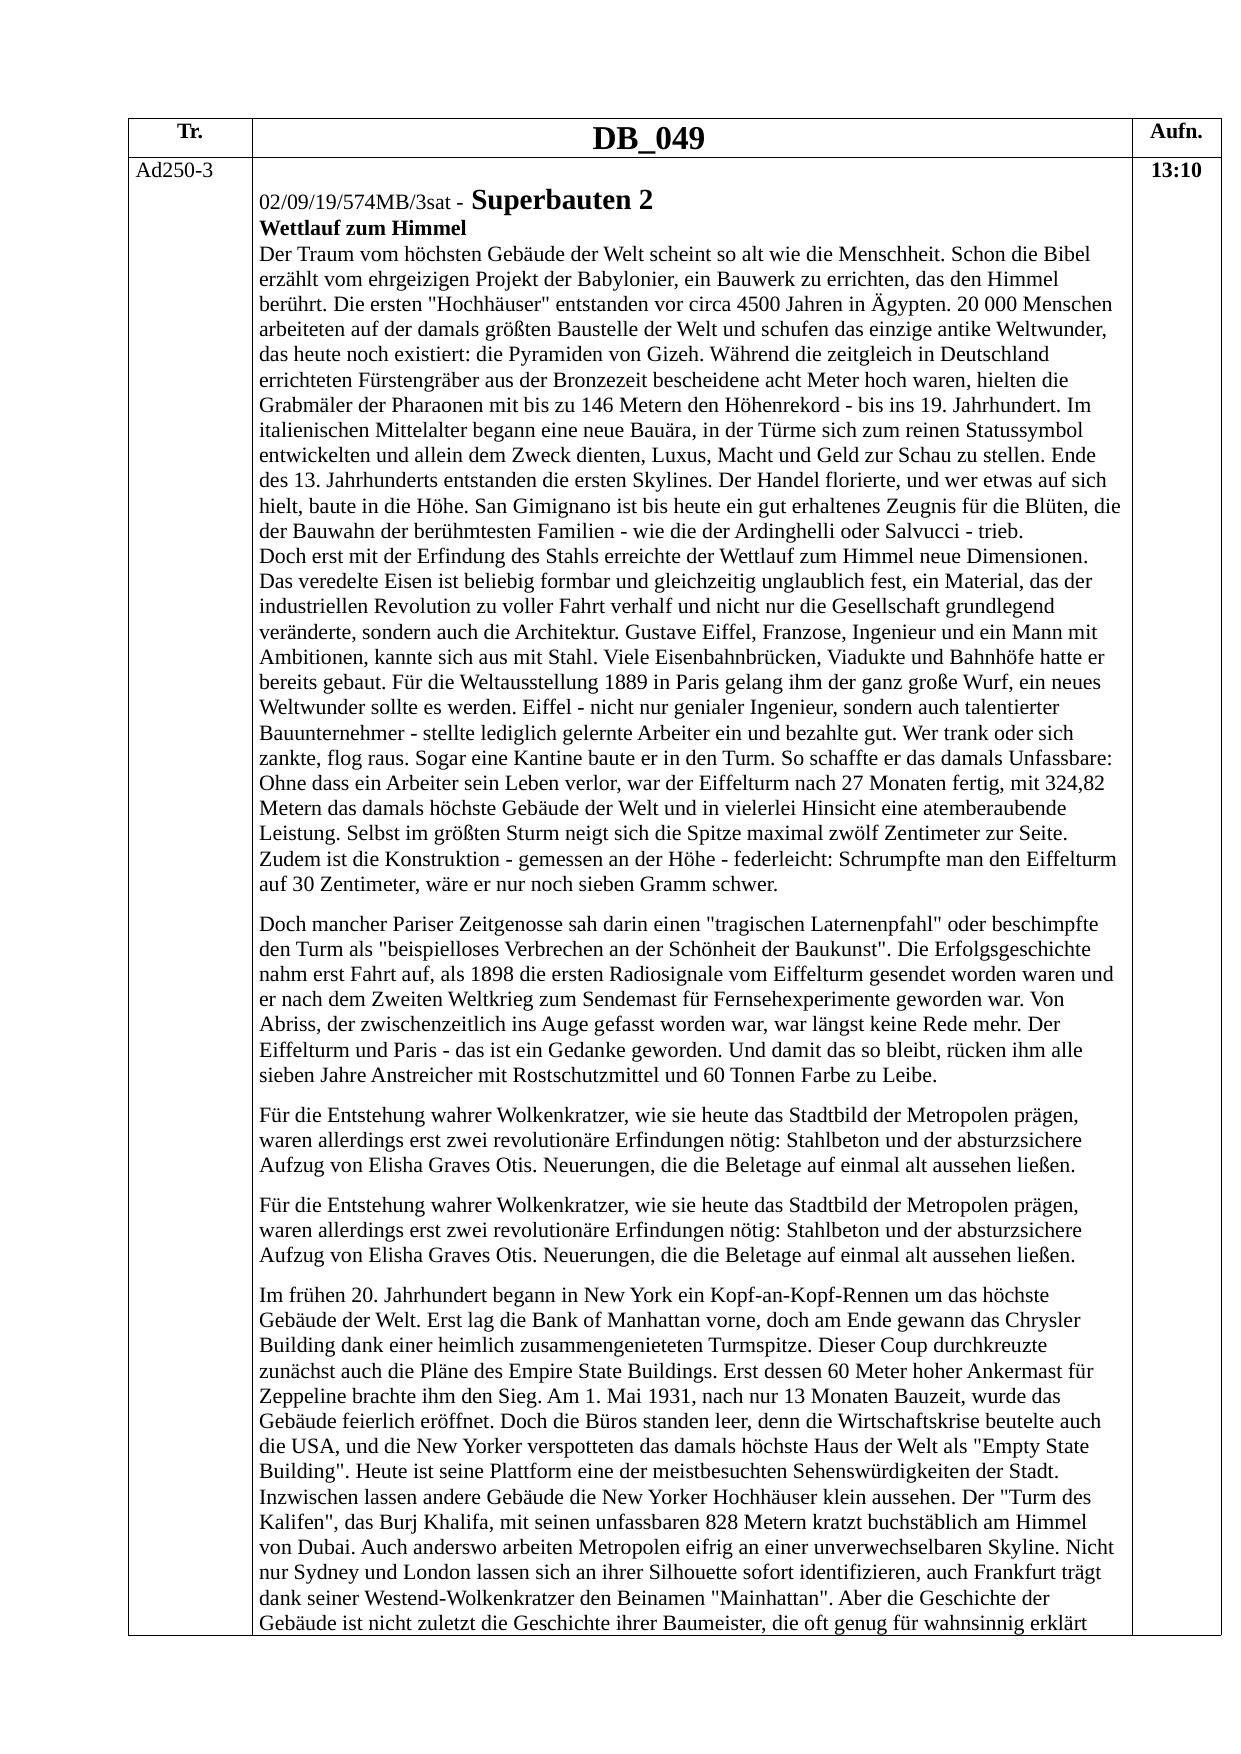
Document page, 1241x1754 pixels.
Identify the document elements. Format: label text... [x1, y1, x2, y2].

table_cell 02/09/19/574MB/3sat - Superbauten 2 Wettlauf zum Himmel Der Traum vom höchsten Gebäude der Welt scheint so alt wie die Menschheit. Schon die Bibel erzählt vom ehrgeizigen Projekt der Babylonier, ein Bauwerk zu errichten, das den Himmel berührt. Die ersten "Hochhäuser" entstanden vor circa 4500 Jahren in Ägypten. 20 000 Menschen arbeiteten auf der damals größten Baustelle der Welt und schufen das einzige antike Weltwunder, das heute noch existiert: die Pyramiden von Gizeh. Während die zeitgleich in Deutschland errichteten Fürstengräber aus der Bronzezeit bescheidene acht Meter hoch waren, hielten die Grabmäler der Pharaonen mit bis zu 146 Metern den Höhenrekord - bis ins 19. Jahrhundert. Im italienischen Mittelalter begann eine neue Bauära, in der Türme sich zum reinen Statussymbol entwickelten und allein dem Zweck dienten, Luxus, Macht und Geld zur Schau zu stellen. Ende des 13. Jahrhunderts entstanden die ersten Skylines. Der Handel florierte, und wer etwas auf sich hielt, baute in die Höhe. San Gimignano ist bis heute ein gut erhaltenes Zeugnis für die Blüten, die der Bauwahn der berühmtesten Familien - wie die der Ardinghelli oder Salvucci - trieb. Doch erst mit der Erfindung des Stahls erreichte der Wettlauf zum Himmel neue Dimensionen. Das veredelte Eisen ist beliebig formbar und gleichzeitig unglaublich fest, ein Material, das der industriellen Revolution zu voller Fahrt verhalf und nicht nur die Gesellschaft grundlegend veränderte, sondern auch die Architektur. Gustave Eiffel, Franzose, Ingenieur und ein Mann mit Ambitionen, kannte sich aus mit Stahl. Viele Eisenbahnbrücken, Viadukte und Bahnhöfe hatte er bereits gebaut. Für die Weltausstellung 1889 in Paris gelang ihm der ganz große Wurf, ein neues Weltwunder sollte es werden. Eiffel - nicht nur genialer Ingenieur, sondern auch talentierter Bauunternehmer - stellte lediglich gelernte Arbeiter ein und bezahlte gut. Wer trank oder sich zankte, flog raus. Sogar eine Kantine baute er in den Turm. So schaffte er das damals Unfassbare: Ohne dass ein Arbeiter sein Leben verlor, war der Eiffelturm nach 27 Monaten fertig, mit 324,82 Metern das damals höchste Gebäude der Welt und in vielerlei Hinsicht eine atemberaubende Leistung. Selbst im größten Sturm neigt sich die Spitze maximal zwölf Zentimeter zur Seite. Zudem ist die Konstruktion - gemessen an der Höhe - federleicht: Schrumpfte man den Eiffelturm auf 30 Zentimeter, wäre er nur noch sieben Gramm schwer. Doch mancher Pariser Zeitgenosse sah darin einen "tragischen Laternenpfahl" oder beschimpfte den Turm als "beispielloses Verbrechen an der Schönheit der Baukunst". Die Erfolgsgeschichte nahm erst Fahrt auf, als 1898 die ersten Radiosignale vom Eiffelturm gesendet worden waren und er nach dem Zweiten Weltkrieg zum Sendemast für Fernsehexperimente geworden war. Von Abriss, der zwischenzeitlich ins Auge gefasst worden war, war längst keine Rede mehr. Der Eiffelturm und Paris - das ist ein Gedanke geworden. Und damit das so bleibt, rücken ihm alle sieben Jahre Anstreicher mit Rostschutzmittel und 60 Tonnen Farbe zu Leibe. Für die Entstehung wahrer Wolkenkratzer, wie sie heute das Stadtbild der Metropolen prägen, waren allerdings erst zwei revolutionäre Erfindungen nötig: Stahlbeton und der absturzsichere Aufzug von Elisha Graves Otis. Neuerungen, die die Beletage auf einmal alt aussehen ließen. Für die Entstehung wahrer Wolkenkratzer, wie sie heute das Stadtbild der Metropolen prägen, waren allerdings erst zwei revolutionäre Erfindungen nötig: Stahlbeton und der absturzsichere Aufzug von Elisha Graves Otis. Neuerungen, die die Beletage auf einmal alt aussehen ließen. Im frühen 20. Jahrhundert begann in New York ein Kopf-an-Kopf-Rennen um das höchste Gebäude der Welt. Erst lag die Bank of Manhattan vorne, doch am Ende gewann das Chrysler Building dank einer heimlich zusammengenieteten Turmspitze. Dieser Coup durchkreuzte zunächst auch die Pläne des Empire State Buildings. Erst dessen 60 Meter hoher Ankermast für Zeppeline brachte ihm den Sieg. Am 1. Mai 1931, nach nur 13 Monaten Bauzeit, wurde das Gebäude feierlich eröffnet. Doch die Büros standen leer, denn die Wirtschaftskrise beutelte auch die USA, und die New Yorker verspotteten das damals höchste Haus der Welt als "Empty State Building". Heute ist seine Plattform eine der meistbesuchten Sehenswürdigkeiten der Stadt. Inzwischen lassen andere Gebäude die New Yorker Hochhäuser klein aussehen. Der "Turm des Kalifen", das Burj Khalifa, mit seinen unfassbaren 828 Metern kratzt buchstäblich am Himmel von Dubai. Auch anderswo arbeiten Metropolen eifrig an einer unverwechselbaren Skyline. Nicht nur Sydney und London lassen sich an ihrer Silhouette sofort identifizieren, auch Frankfurt trägt dank seiner Westend-Wolkenkratzer den Beinamen "Mainhattan". Aber die Geschichte der Gebäude ist nicht zuletzt die Geschichte ihrer Baumeister, die oft genug für wahnsinnig erklärt [253, 158, 1132, 1635]
table_header Aufn. [1133, 119, 1221, 157]
table_header DB_049 [253, 119, 1132, 157]
table_cell Ad250-3 [129, 158, 252, 1635]
table_cell 13:10 [1133, 158, 1221, 1635]
table_header ­Tr. [129, 119, 252, 157]
